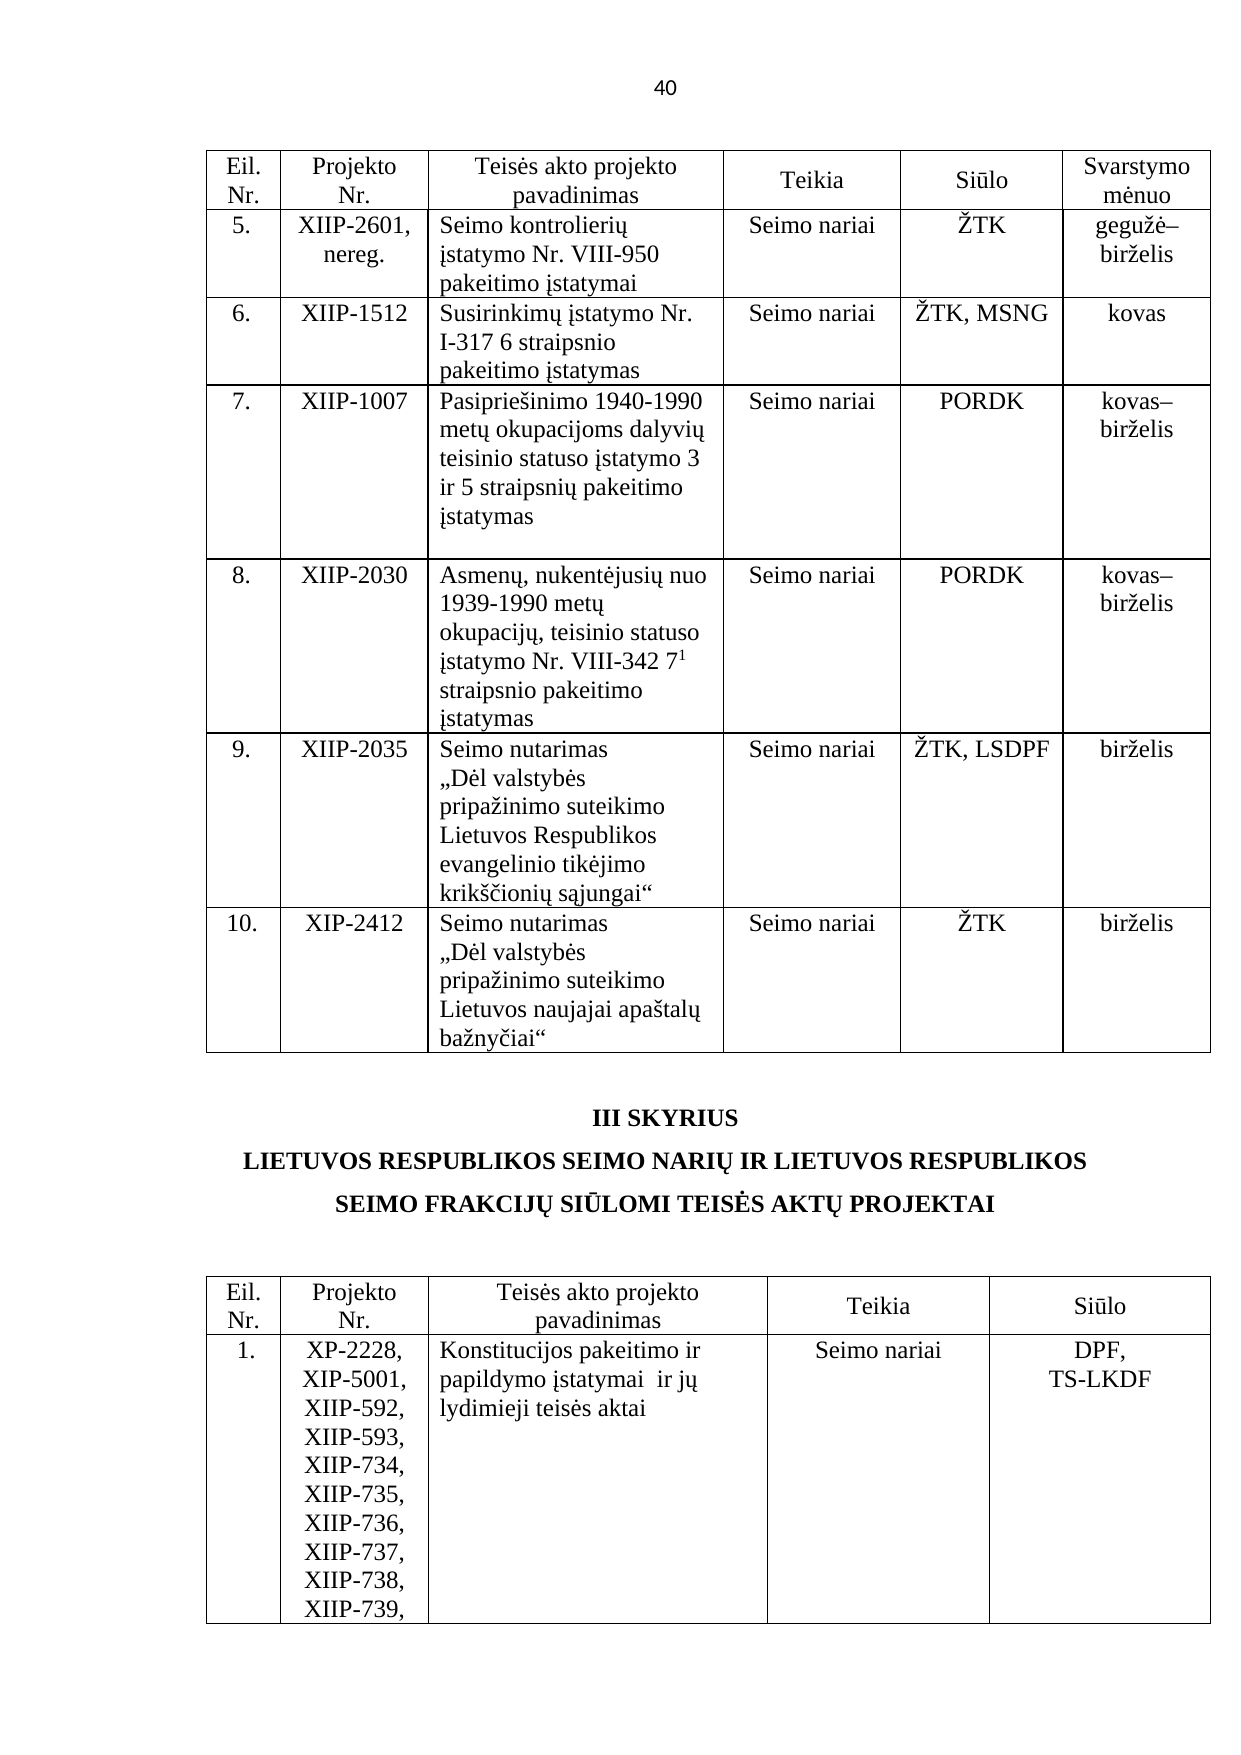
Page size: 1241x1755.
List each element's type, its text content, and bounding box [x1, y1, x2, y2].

table_cell XIIP-1512 [281, 298, 427, 384]
text III SKYRIUS [210, 1103, 1120, 1132]
table_cell 10. [207, 908, 280, 1052]
table_cell XIIP-1007 [281, 386, 427, 558]
table_cell Seimo nariai [768, 1335, 989, 1623]
table_cell DPF, TS-LKDF [990, 1335, 1210, 1623]
table_cell PORDK [901, 560, 1062, 732]
table_cell Seimo nariai [724, 734, 900, 906]
table_cell Seimo nariai [724, 908, 900, 1052]
table_cell 5. [207, 210, 280, 296]
table_cell ŽTK, MSNG [901, 298, 1062, 384]
table_header Teikia [724, 151, 900, 208]
table_cell ŽTK, LSDPF [901, 734, 1062, 906]
table_cell 1. [207, 1335, 280, 1623]
table_cell kovas– birželis [1064, 386, 1210, 558]
table_cell Susirinkimų įstatymo Nr. I-317 6 straipsnio pakeitimo įstatymas [429, 298, 723, 384]
table_cell 6. [207, 298, 280, 384]
table_header Teisės akto projekto pavadinimas [429, 1277, 767, 1334]
table_header Eil. Nr. [207, 1277, 280, 1334]
table_cell Seimo nutarimas „Dėl valstybės pripažinimo suteikimo Lietuvos naujajai apaštalų bažnyčiai“ [429, 908, 723, 1052]
table_cell Seimo nariai [724, 560, 900, 732]
table_cell 9. [207, 734, 280, 906]
table_header Projekto Nr. [281, 1277, 428, 1334]
table_header Projekto Nr. [281, 151, 428, 208]
table_cell ŽTK [901, 210, 1062, 296]
table_cell ŽTK [901, 908, 1062, 1052]
table_header Siūlo [901, 151, 1062, 208]
table_header Siūlo [990, 1277, 1210, 1334]
table_cell Seimo nutarimas „Dėl valstybės pripažinimo suteikimo Lietuvos Respublikos evangelinio tikėjimo krikščionių sąjungai“ [429, 734, 723, 906]
table_cell Seimo nariai [724, 386, 900, 558]
table_header Teikia [768, 1277, 989, 1334]
table_cell gegužė– birželis [1064, 210, 1210, 296]
table_cell birželis [1064, 734, 1210, 906]
table_cell Seimo nariai [724, 210, 900, 296]
table_cell Seimo kontrolierių įstatymo Nr. VIII-950 pakeitimo įstatymai [429, 210, 723, 296]
table_header Teisės akto projekto pavadinimas [429, 151, 723, 208]
table_cell Konstitucijos pakeitimo ir papildymo įstatymai ir jų lydimieji teisės aktai [429, 1335, 767, 1623]
table_cell 8. [207, 560, 280, 732]
table_cell kovas [1064, 298, 1210, 384]
table_cell Pasipriešinimo 1940-1990 metų okupacijoms dalyvių teisinio statuso įstatymo 3 ir 5 straipsnių pakeitimo įstatymas [429, 386, 723, 558]
table_cell Asmenų, nukentėjusių nuo 1939-1990 metų okupacijų, teisinio statuso įstatymo Nr. VIII-342 71 straipsnio pakeitimo įstatymas [429, 560, 723, 732]
table_cell kovas– birželis [1064, 560, 1210, 732]
table_cell XP-2228, XIP-5001, XIIP-592, XIIP-593, XIIP-734, XIIP-735, XIIP-736, XIIP-737, XIIP-738, XIIP-739, [281, 1335, 428, 1623]
text LIETUVOS RESPUBLIKOS SEIMO NARIŲ IR LIETUVOS RESPUBLIKOS SEIMO FRAKCIJŲ SIŪLOMI TEISĖS AKTŲ PROJEKTAI [210, 1146, 1120, 1218]
table_cell birželis [1064, 908, 1210, 1052]
table_header Eil. Nr. [207, 151, 280, 208]
table_cell XIIP-2601, nereg. [281, 210, 427, 296]
table_cell XIP-2412 [281, 908, 427, 1052]
table_cell XIIP-2035 [281, 734, 427, 906]
table_header Svarstymo mėnuo [1063, 151, 1210, 208]
table_cell PORDK [901, 386, 1062, 558]
table_cell Seimo nariai [724, 298, 900, 384]
table_cell XIIP-2030 [281, 560, 427, 732]
table_cell 7. [207, 386, 280, 558]
